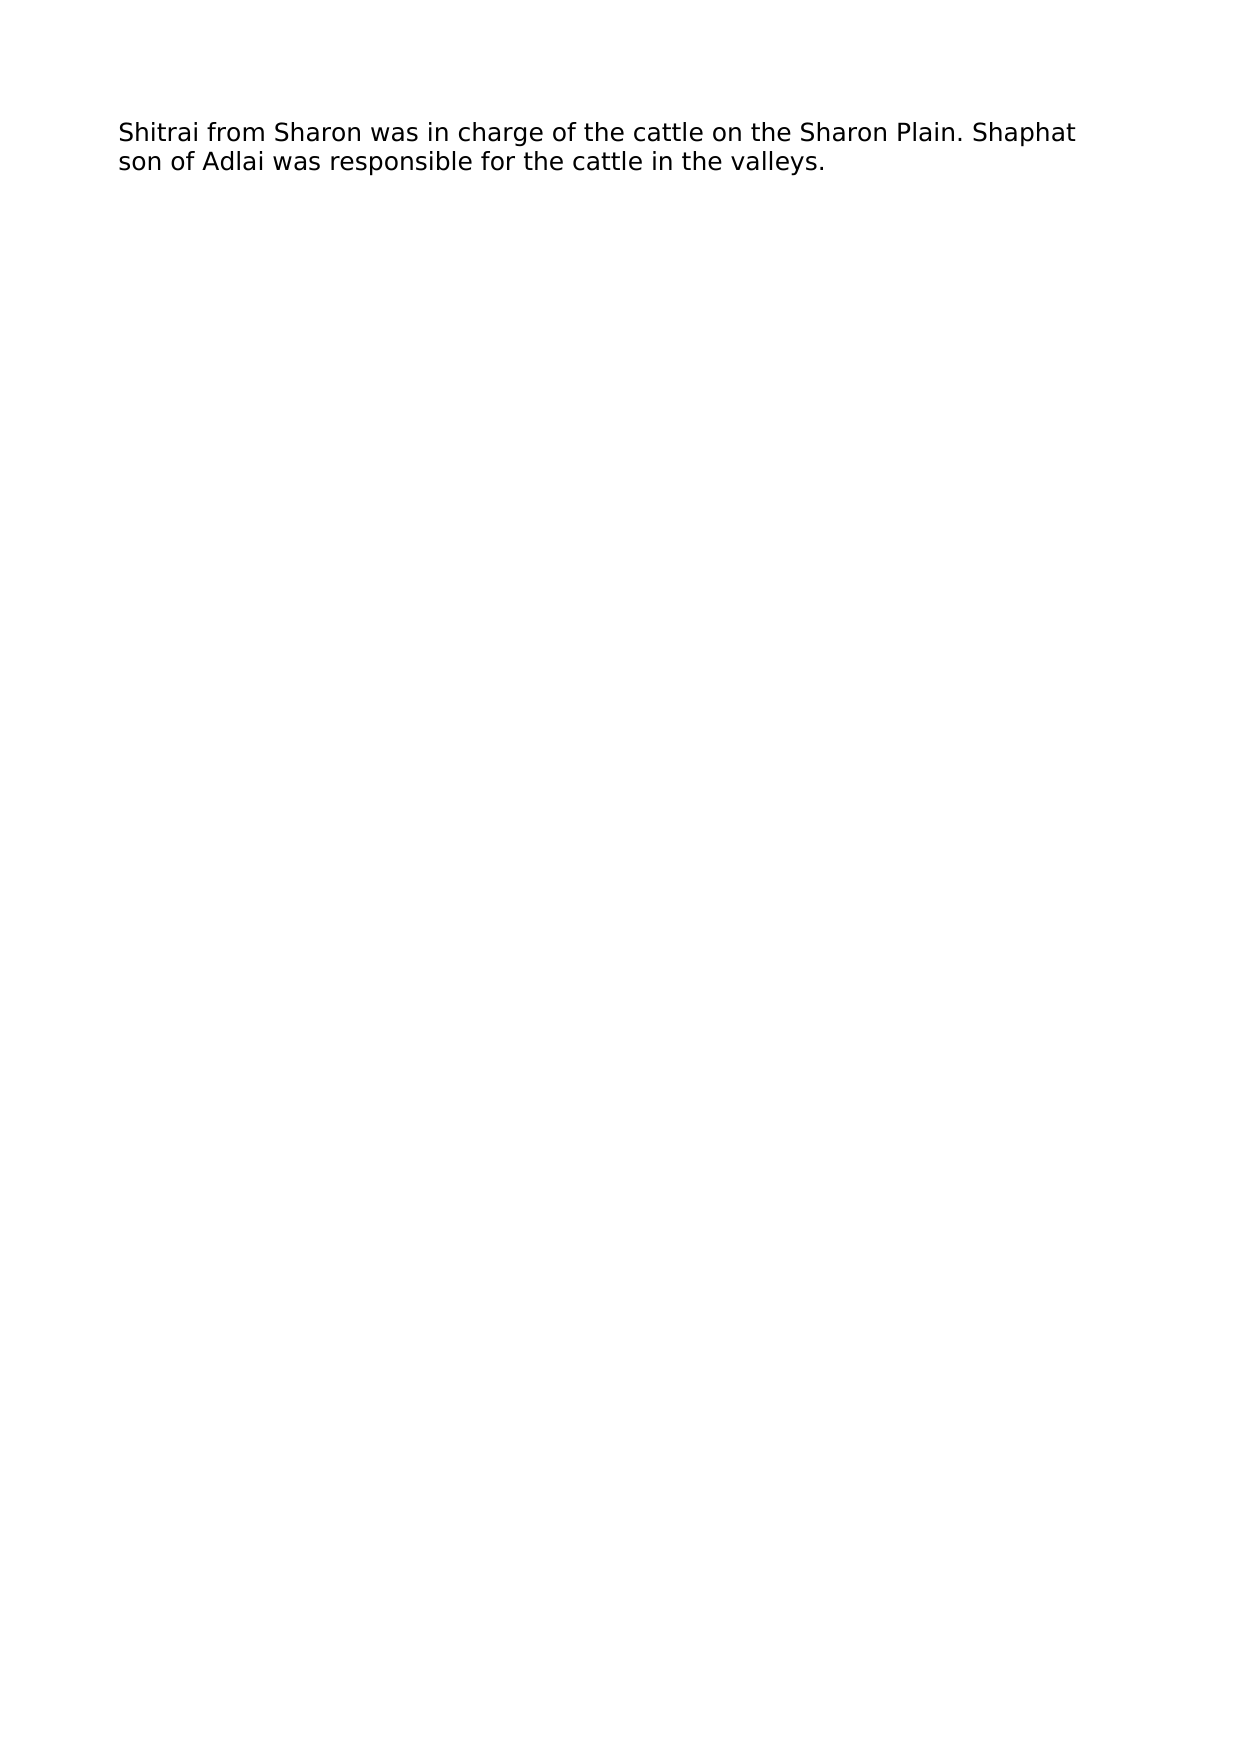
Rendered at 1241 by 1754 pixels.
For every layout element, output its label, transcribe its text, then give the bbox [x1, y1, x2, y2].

text Shitrai from Sharon was in charge of the cattle on the Sharon Plain. Shaphat son of Adlai was responsible for the cattle in the valleys. [118, 118, 1122, 176]
